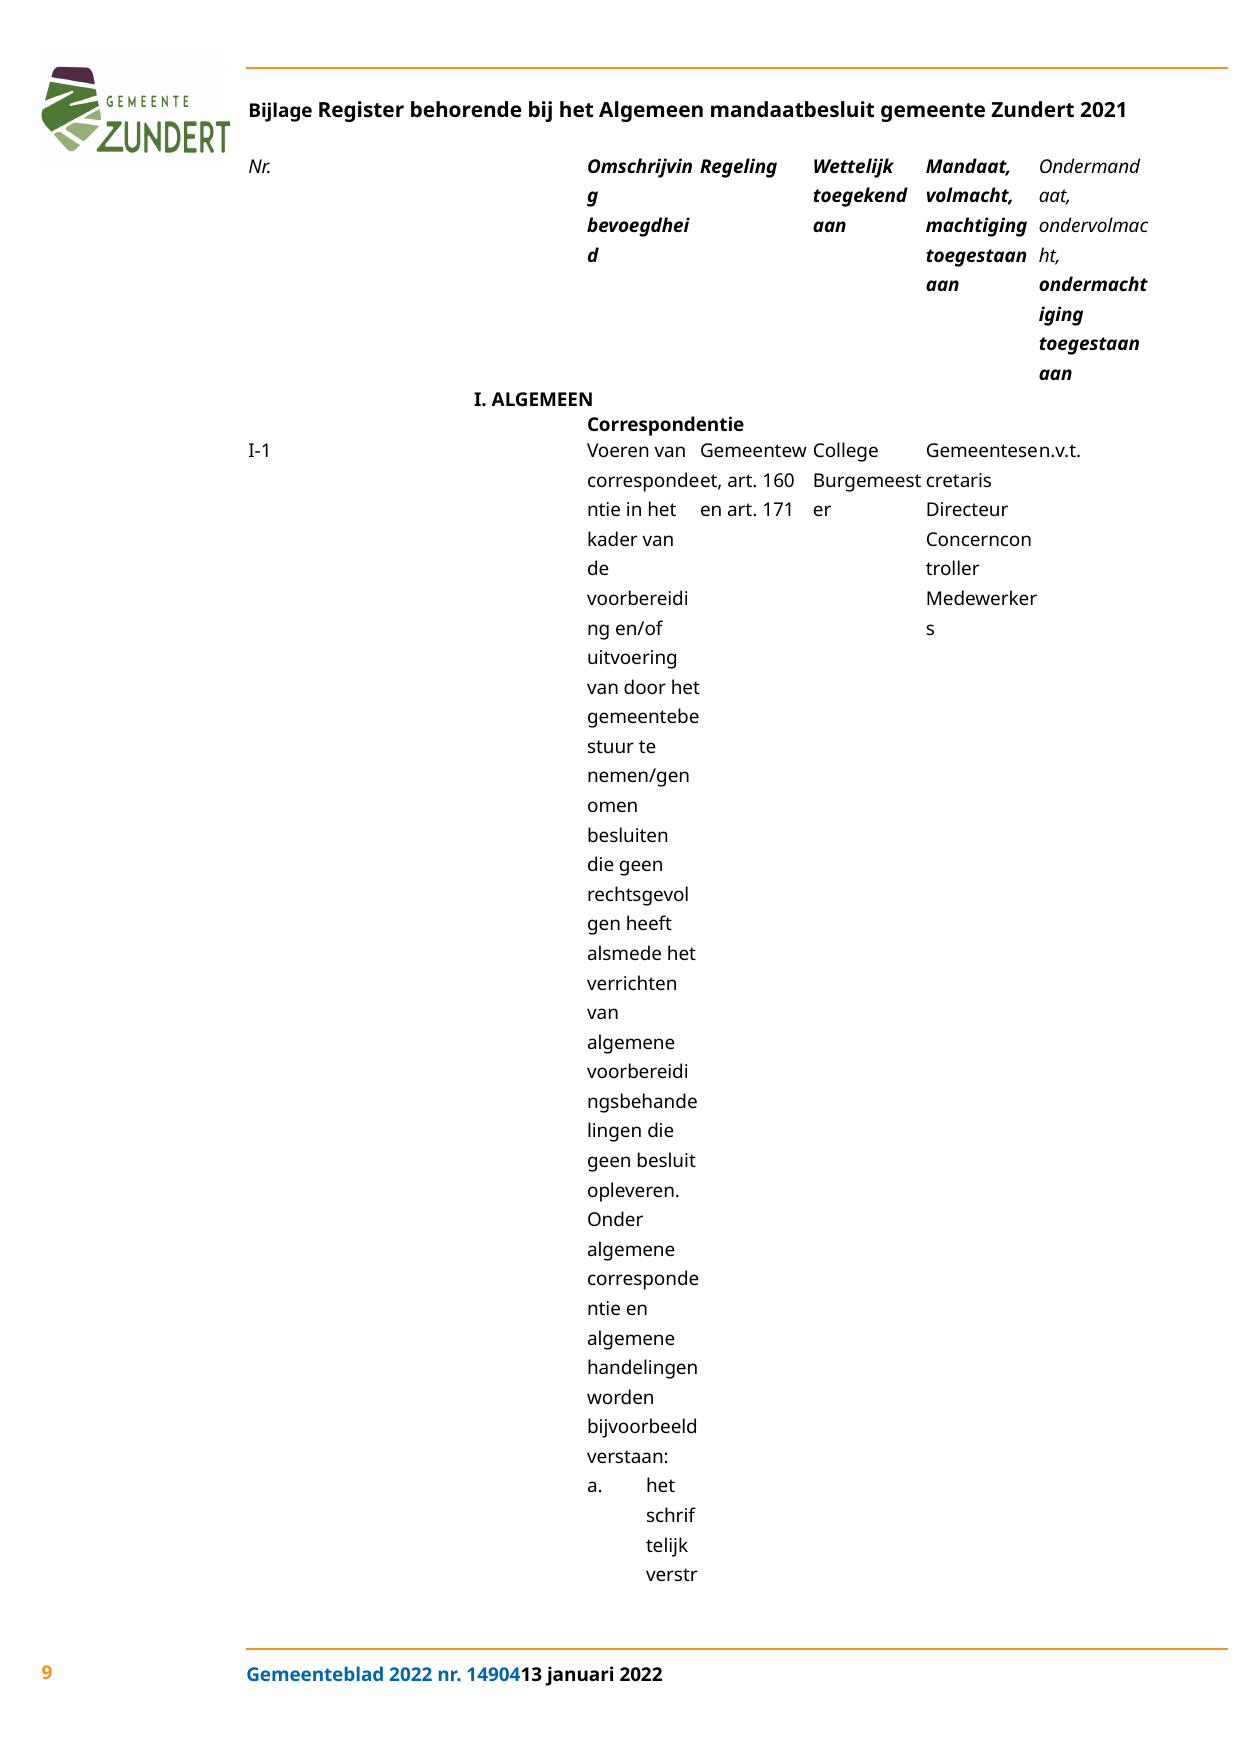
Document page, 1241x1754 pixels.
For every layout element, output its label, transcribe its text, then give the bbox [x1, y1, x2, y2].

table_cell [248, 386, 474, 412]
table_header Mandaat, volmacht, machtiging toegestaan aan [926, 153, 1038, 386]
table_cell Gemeentesecretaris Directeur Concerncontroller Medewerkers [926, 437, 1038, 1587]
table_header [361, 153, 587, 386]
table_cell Gemeentewet, art. 160 en art. 171 [700, 437, 813, 1587]
table_cell Machtiging Mandaat Voeren van correspondentie in het kader van de voorbereiding en/of uitvoering van door het gemeentebestuur te nemen/genomen besluiten die geen rechtsgevolgen heeft alsmede het verrichten van algemene voorbereidingsbehandelingen die geen besluit opleveren. Onder algemene correspondentie en algemene handelingen worden bijvoorbeeld verstaan: het schriftelijk verstrekken en toezenden van gegevens en informatie; het opvragen van inlichtingen, bescheiden en kosteloze adviezen aan derden; het versturen van uitnodigingen voor een hoorzitting, vergadering of bijeenkomst; het horen van belanghebbende tijdens een hoorzitting; kennisgeving ter inzage legging besluit/aanvraag; het verzenden en uitreiken van een algemeen bewijs van ontvangst; het toezenden/doorzenden van besluiten/beschikkingen aan instanties, daar waar de verplichting daartoe in de wetgeving is opgenomen; het bekendmaken van besluiten; verzoeken om aanvullende informatie; geven van algemene informatie, niet zijnde besluiten; uitvoeren van de doorzendplicht. tekenen voor ontvangst bij aanbieding van aangetekende stukken, deurwaardersexploten en gerechtelijke stukken [587, 437, 700, 1587]
table_cell [248, 412, 361, 437]
table_header Wettelijk toegekend aan [813, 153, 926, 386]
picture [41, 47, 231, 172]
table_cell College Burgemeester [813, 437, 926, 1587]
table_cell I-1 [248, 437, 361, 1587]
table_header Nr. [248, 153, 361, 386]
table_header Omschrijving bevoegdheid [587, 153, 700, 386]
table_header Ondermandaat, ondervolmacht, ondermachtiging toegestaan aan [1039, 153, 1152, 386]
table_cell [361, 412, 587, 437]
table_cell [361, 437, 587, 1587]
text Bijlage Register behorende bij het Algemeen mandaatbesluit gemeente Zundert 2021 [248, 95, 1152, 123]
table_cell n.v.t. [1039, 437, 1152, 1587]
table_header Regeling [700, 153, 813, 386]
table_cell Correspondentie [587, 412, 1152, 437]
table_cell I. ALGEMEEN [474, 386, 1152, 412]
